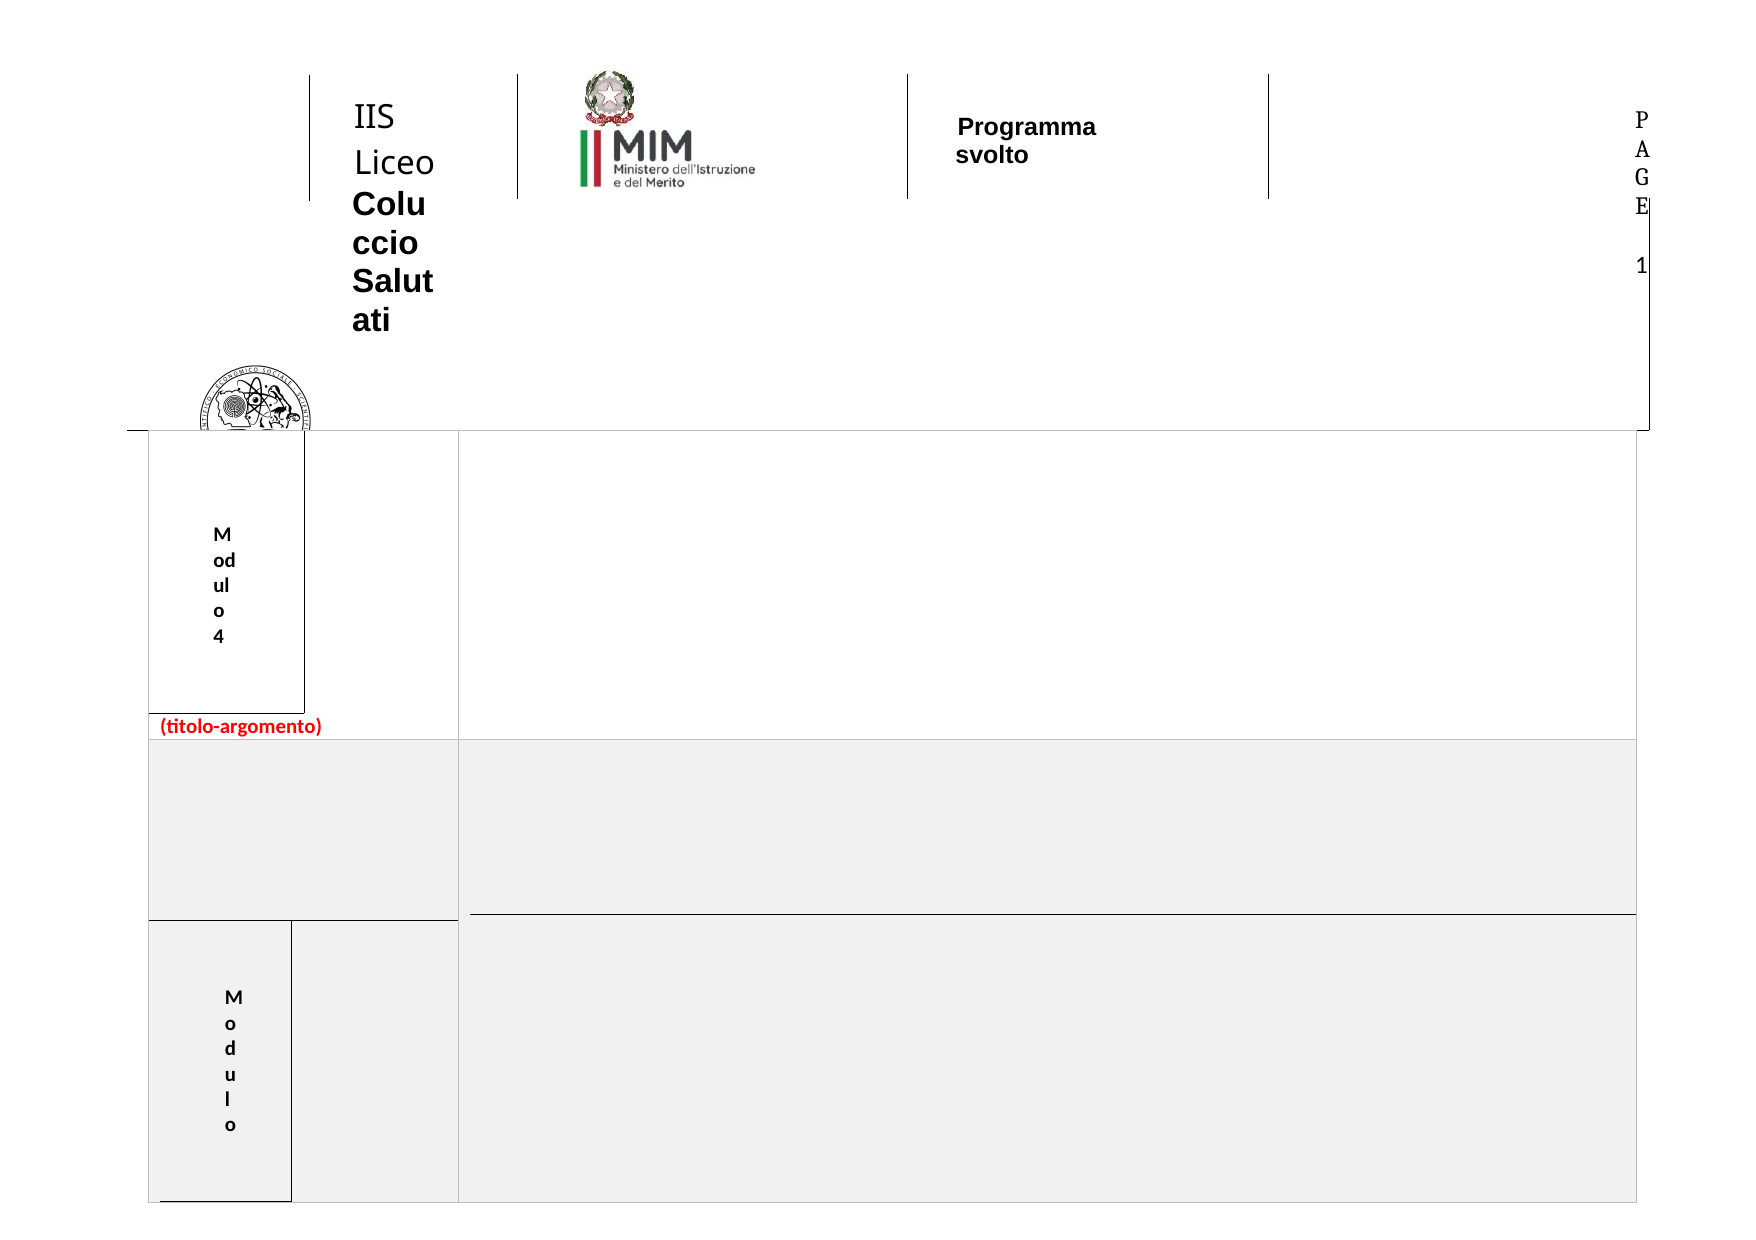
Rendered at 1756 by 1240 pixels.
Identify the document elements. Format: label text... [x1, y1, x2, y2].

table_cell [459, 431, 1636, 739]
table_cell [149, 740, 458, 920]
table_cell [459, 740, 1636, 1202]
table_cell Modulo [149, 921, 291, 1202]
table_cell [292, 921, 458, 1202]
table_cell Modulo 4 (titolo-argomento) [149, 431, 458, 739]
